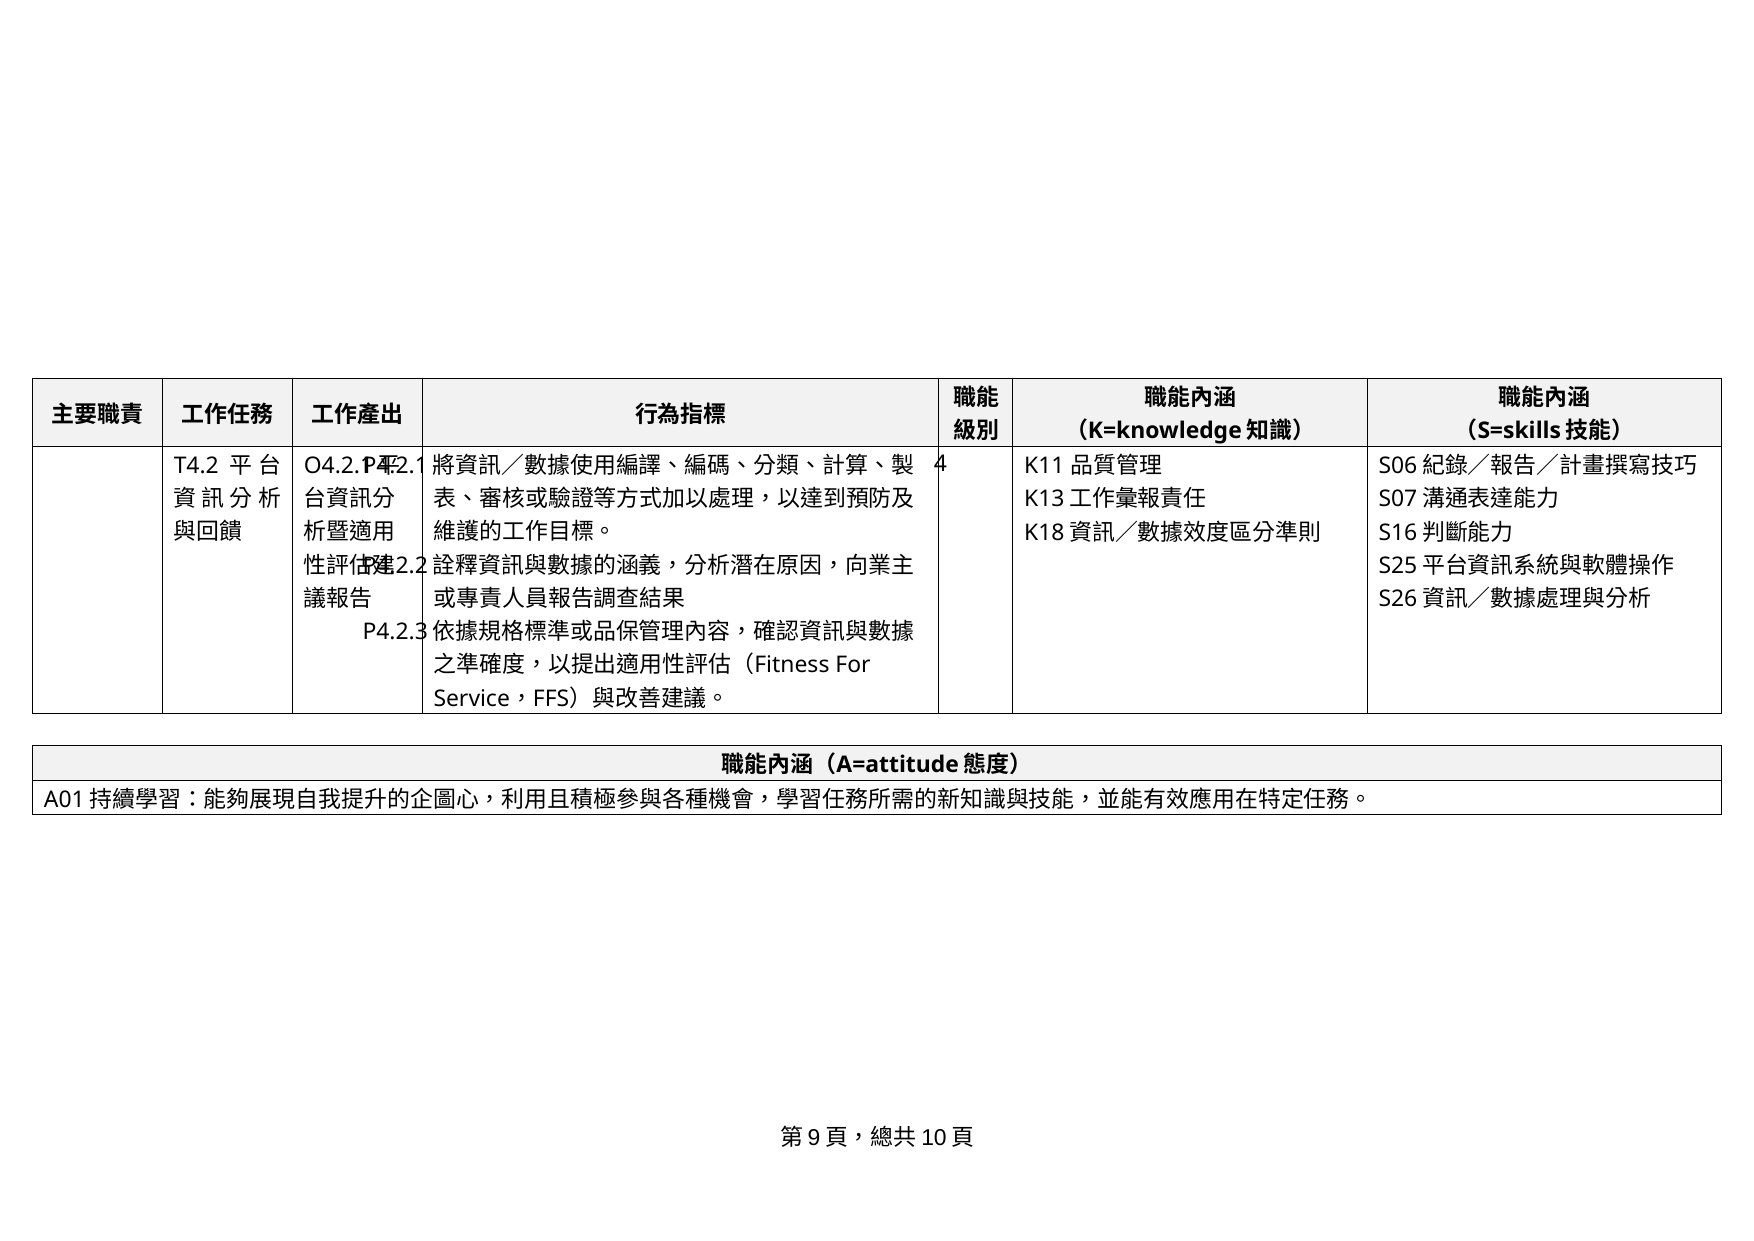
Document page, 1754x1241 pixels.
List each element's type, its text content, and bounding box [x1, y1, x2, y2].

table_header 職能內涵 （K=knowledge知識） [1013, 379, 1367, 446]
table_cell P4.2.1將資訊／數據使用編譯、編碼、分類、計算、製表、審核或驗證等方式加以處理，以達到預防及維護的工作目標。 P4.2.2詮釋資訊與數據的涵義，分析潛在原因，向業主或專責人員報告調查結果 P4.2.3依據規格標準或品保管理內容，確認資訊與數據之準確度，以提出適用性評估（Fitness For Service，FFS）與改善建議。 [423, 447, 938, 713]
table_header 工作產出 [293, 379, 422, 446]
table_header 行為指標 [423, 379, 938, 446]
table_cell O4.2.1平台資訊分析暨適用性評估建議報告 [293, 447, 422, 713]
table_header 主要職責 [33, 379, 162, 446]
table_cell T4.2平台資訊分析與回饋 [163, 447, 292, 713]
table_cell K11 品質管理 K13工作彙報責任 K18資訊／數據效度區分準則 [1013, 447, 1367, 713]
table_cell [33, 447, 162, 713]
table_header 職能內涵 （S=skills技能） [1368, 379, 1721, 446]
table_cell S06紀錄／報告／計畫撰寫技巧 S07溝通表達能力 S16判斷能力 S25平台資訊系統與軟體操作 S26資訊／數據處理與分析 [1368, 447, 1721, 713]
table_cell A01持續學習：能夠展現自我提升的企圖心，利用且積極參與各種機會，學習任務所需的新知識與技能，並能有效應用在特定任務。 [33, 781, 1721, 814]
table_header 職能內涵（A=attitude態度） [33, 746, 1721, 780]
table_header 職能級別 [939, 379, 1012, 446]
table_cell 4 [939, 447, 1012, 713]
table_header 工作任務 [163, 379, 292, 446]
